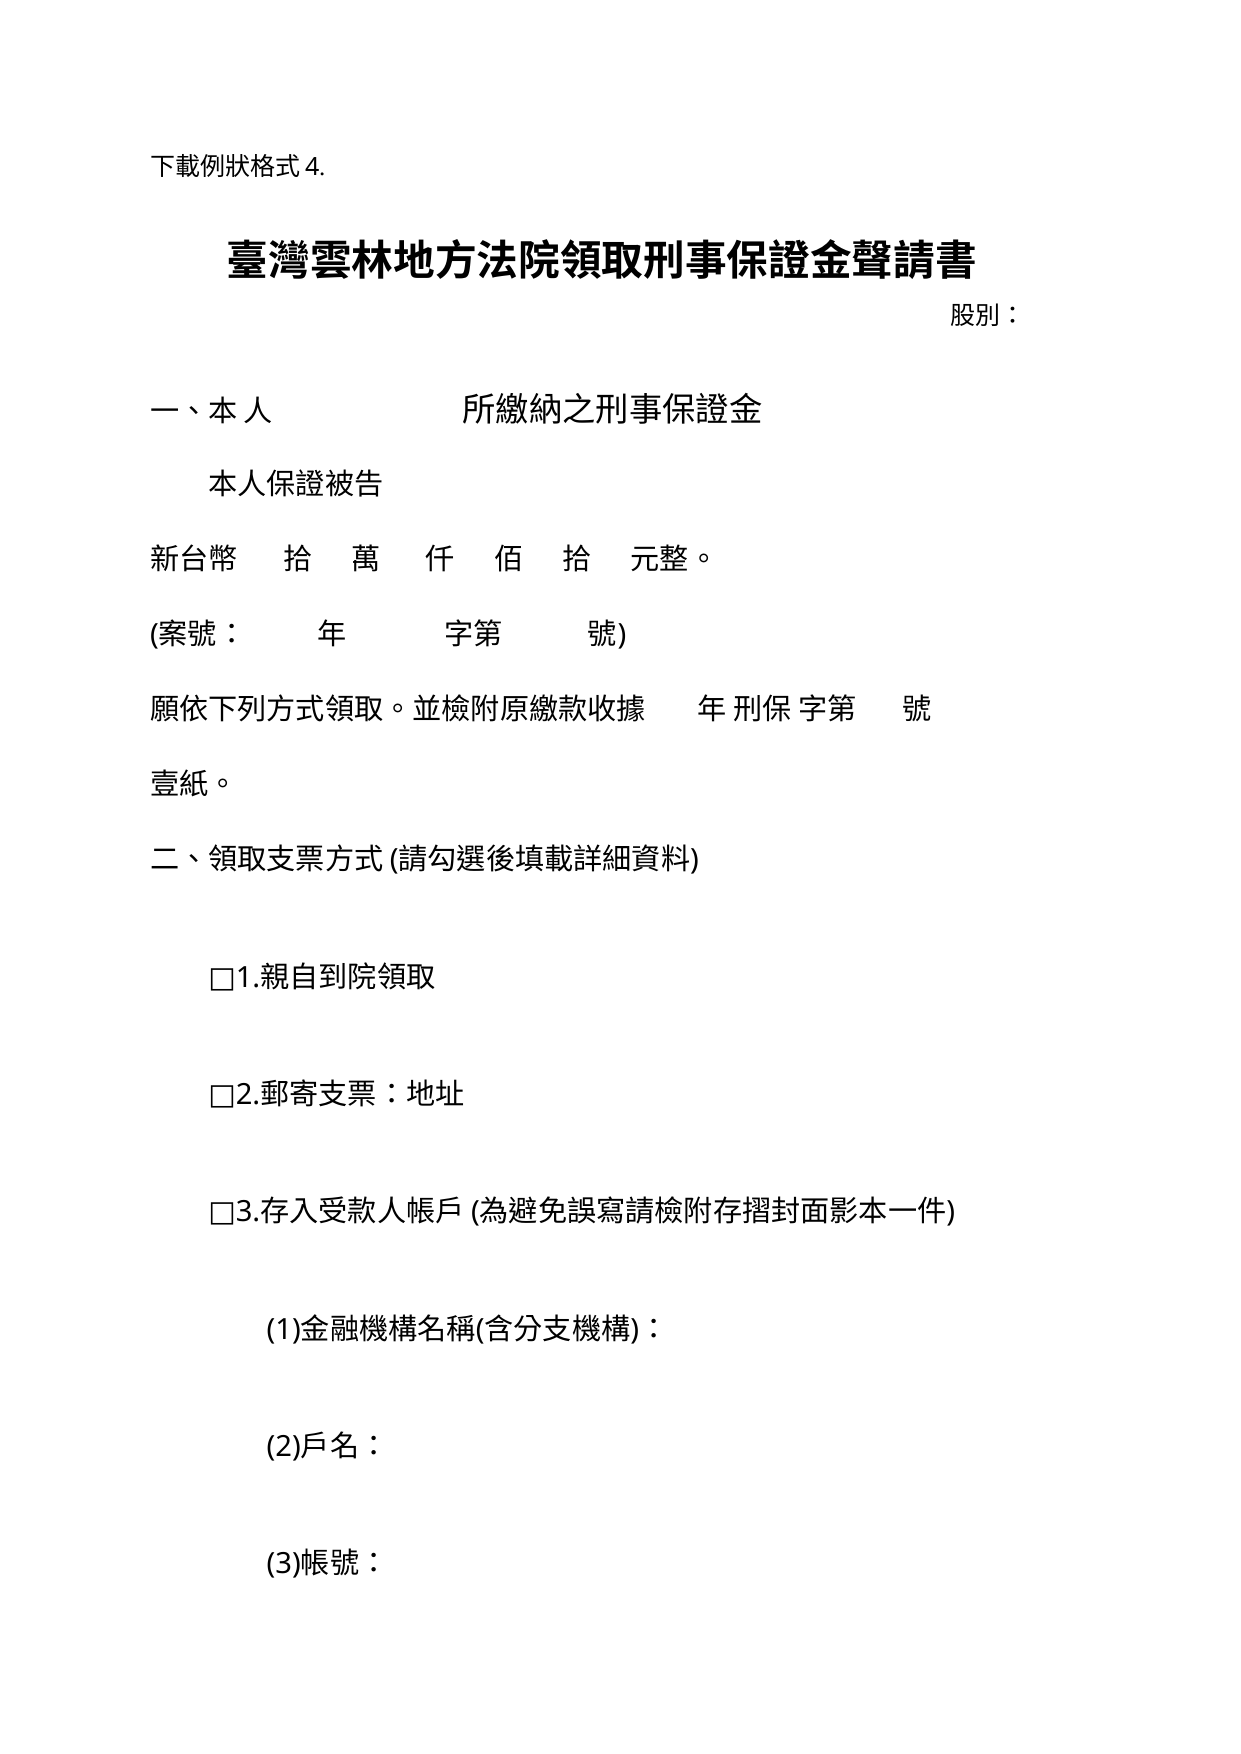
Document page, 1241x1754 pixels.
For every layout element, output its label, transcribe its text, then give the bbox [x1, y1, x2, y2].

text □2.郵寄支票：地址 [150, 1054, 1106, 1129]
text 臺灣雲林地方法院領取刑事保證金聲請書 [150, 219, 1053, 294]
text 新台幣 拾 萬 仟 佰 拾 元整。 [150, 519, 1106, 594]
text 本人保證被告 [150, 444, 1106, 519]
text (2)戶名： [150, 1406, 1106, 1481]
text 二、領取支票方式 (請勾選後填載詳細資料) [150, 819, 1106, 894]
text □1.親自到院領取 [150, 937, 1106, 1012]
text 股別： [150, 294, 1053, 332]
text (3)帳號： [150, 1524, 1106, 1599]
text 願依下列方式領取。並檢附原繳款收據 年 刑保 字第 號 [150, 669, 1106, 744]
text (案號： 年 字第 號) [150, 594, 1106, 669]
text 壹紙。 [150, 744, 1106, 819]
text 一、本 人 所繳納之刑事保證金 [150, 369, 1106, 444]
text □3.存入受款人帳戶 (為避免誤寫請檢附存摺封面影本一件) [150, 1172, 1106, 1247]
text (1)金融機構名稱(含分支機構)： [150, 1289, 1106, 1364]
text 下載例狀格式4. [150, 146, 1106, 183]
